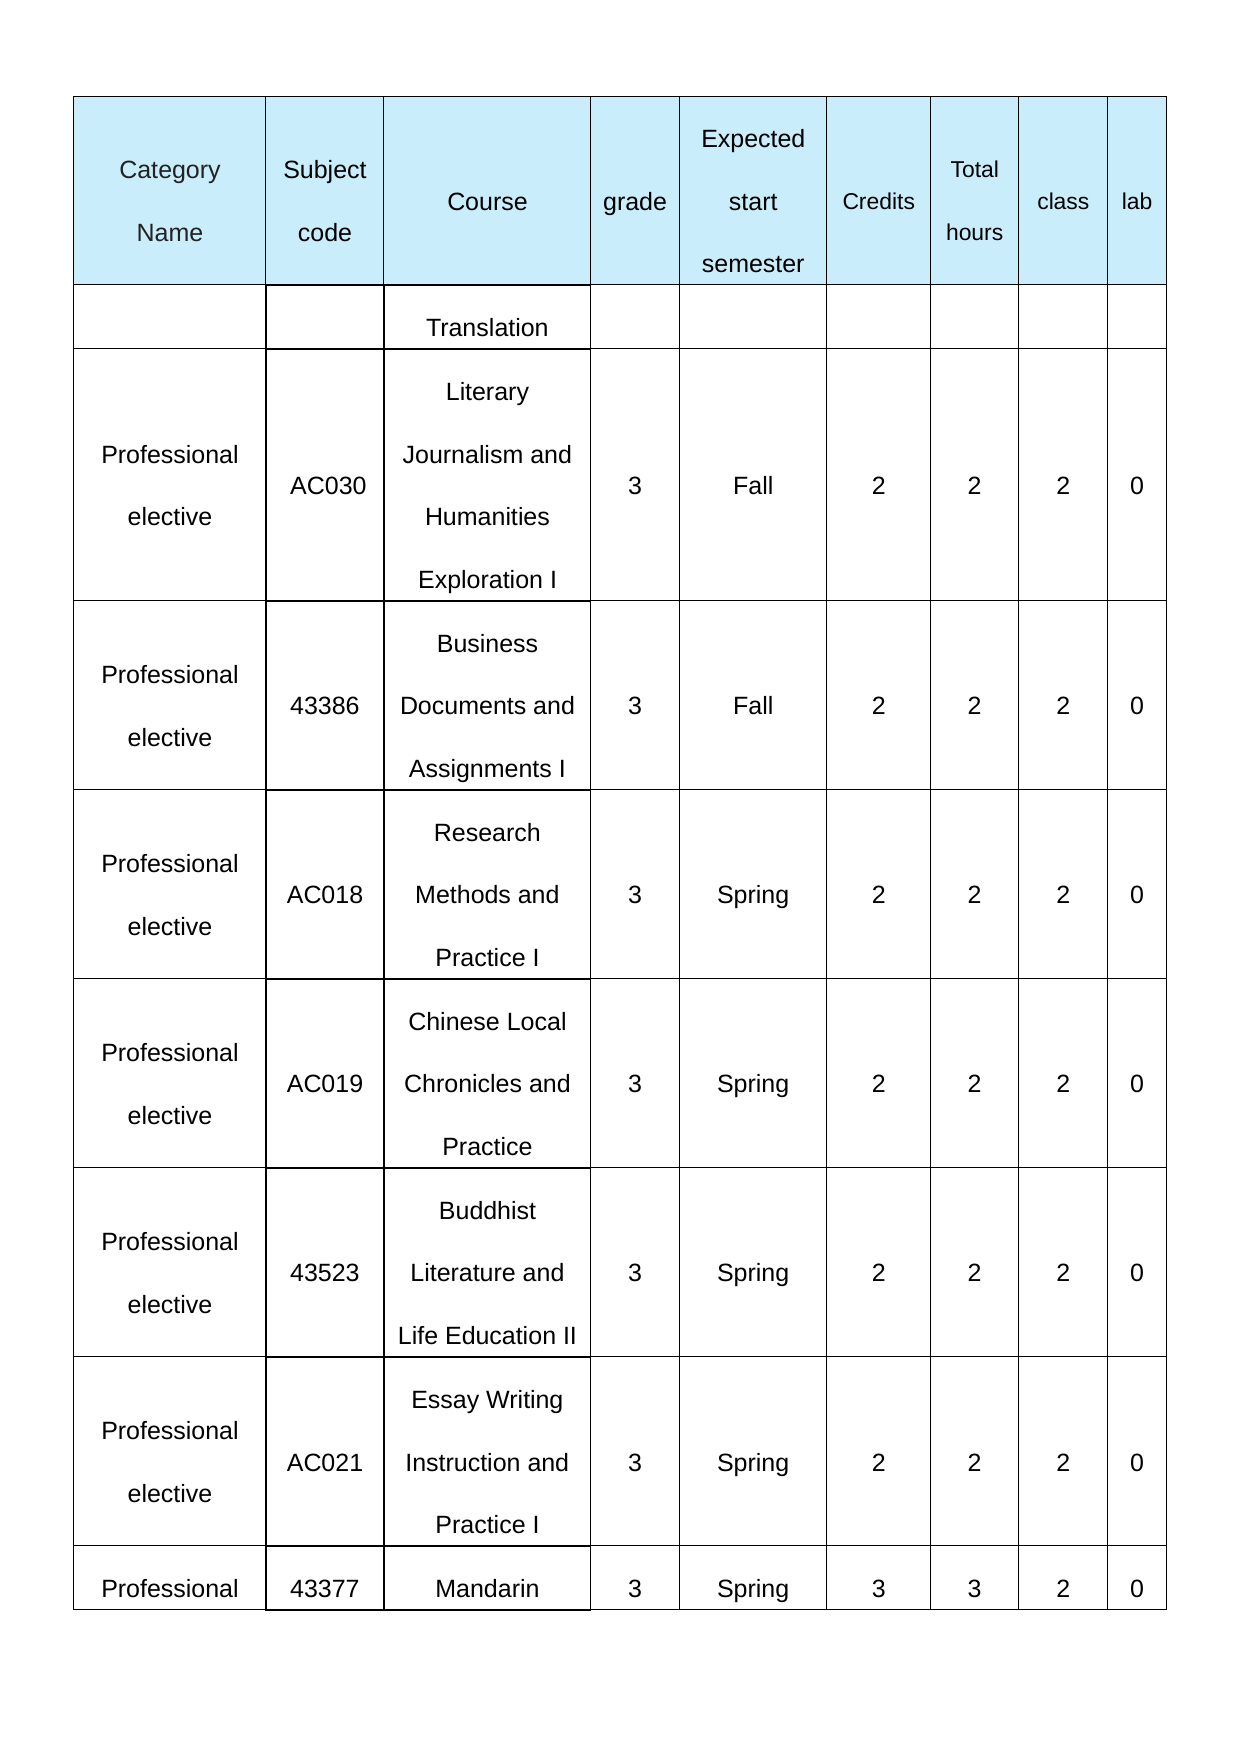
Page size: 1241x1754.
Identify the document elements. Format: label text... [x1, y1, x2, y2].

table_cell Spring [680, 790, 826, 978]
table_cell Spring [680, 1168, 826, 1356]
table_cell 2 [827, 979, 930, 1167]
table_cell Professional elective [74, 349, 265, 600]
table_cell 2 [1019, 1357, 1107, 1545]
table_cell 0 [1108, 979, 1166, 1167]
table_cell Literary Journalism and Humanities Exploration I [385, 350, 590, 600]
table_header Expected start semester [680, 97, 826, 284]
table_cell 43377 [267, 1547, 383, 1609]
table_cell Research Methods and Practice I [385, 791, 590, 978]
table_cell Spring [680, 1546, 826, 1609]
table_cell 2 [827, 1357, 930, 1545]
table_cell 3 [591, 1357, 679, 1545]
table_cell 2 [1019, 1168, 1107, 1356]
table_cell Chinese Local Chronicles and Practice [385, 980, 590, 1167]
table_cell 3 [591, 601, 679, 789]
table_cell Professional elective [74, 979, 265, 1167]
table_cell [1019, 285, 1107, 348]
table_cell Spring [680, 979, 826, 1167]
table_cell 3 [591, 1168, 679, 1356]
table_cell 2 [931, 979, 1018, 1167]
table_cell Buddhist Literature and Life Education II [385, 1169, 590, 1356]
table_cell 2 [827, 790, 930, 978]
table_cell 2 [931, 790, 1018, 978]
table_header Course [384, 97, 590, 284]
table_cell 0 [1108, 349, 1166, 600]
table_cell 2 [1019, 601, 1107, 789]
table_cell 0 [1108, 1357, 1166, 1545]
table_cell 2 [827, 1168, 930, 1356]
table_cell 3 [591, 349, 679, 600]
table_cell [74, 285, 265, 348]
table_cell [827, 285, 930, 348]
table_cell 0 [1108, 601, 1166, 789]
table_cell Fall [680, 349, 826, 600]
table_cell Mandarin [385, 1547, 590, 1609]
table_cell Spring [680, 1357, 826, 1545]
table_cell Translation [385, 286, 590, 348]
table_cell 3 [931, 1546, 1018, 1609]
table_cell 0 [1108, 1546, 1166, 1609]
table_cell [1108, 285, 1166, 348]
table_cell 2 [931, 1168, 1018, 1356]
table_cell 2 [931, 601, 1018, 789]
table_cell [931, 285, 1018, 348]
table_cell 2 [931, 1357, 1018, 1545]
table_cell 2 [1019, 979, 1107, 1167]
table_cell [591, 285, 679, 348]
table_header lab [1108, 97, 1166, 284]
table_cell 2 [1019, 349, 1107, 600]
table_cell AC019 [267, 980, 383, 1167]
table_cell 3 [591, 790, 679, 978]
table_cell Essay Writing Instruction and Practice I [385, 1358, 590, 1545]
table_cell Professional elective [74, 790, 265, 978]
table_cell 2 [1019, 790, 1107, 978]
table_cell 2 [931, 349, 1018, 600]
table_header Total hours [931, 97, 1018, 284]
table_header class [1019, 97, 1107, 284]
table_cell 3 [827, 1546, 930, 1609]
table_cell Fall [680, 601, 826, 789]
table_cell AC018 [267, 791, 383, 978]
table_header Subject code [266, 97, 383, 284]
table_cell 0 [1108, 790, 1166, 978]
table_cell 43523 [267, 1169, 383, 1356]
table_cell AC021 [267, 1358, 383, 1545]
table_cell 3 [591, 979, 679, 1167]
table_cell AC030 [267, 350, 383, 600]
table_header Credits [827, 97, 930, 284]
table_header grade [591, 97, 679, 284]
table_cell Professional elective [74, 1357, 265, 1545]
table_cell 2 [827, 349, 930, 600]
table_cell [680, 285, 826, 348]
table_cell 43386 [267, 602, 383, 789]
table_cell Professional [74, 1546, 265, 1609]
table_cell 0 [1108, 1168, 1166, 1356]
table_cell [267, 286, 383, 348]
table_cell 2 [827, 601, 930, 789]
table_cell 2 [1019, 1546, 1107, 1609]
table_cell Professional elective [74, 1168, 265, 1356]
table_header Category Name [74, 97, 265, 284]
table_cell Business Documents and Assignments I [385, 602, 590, 789]
table_cell 3 [591, 1546, 679, 1609]
table_cell Professional elective [74, 601, 265, 789]
